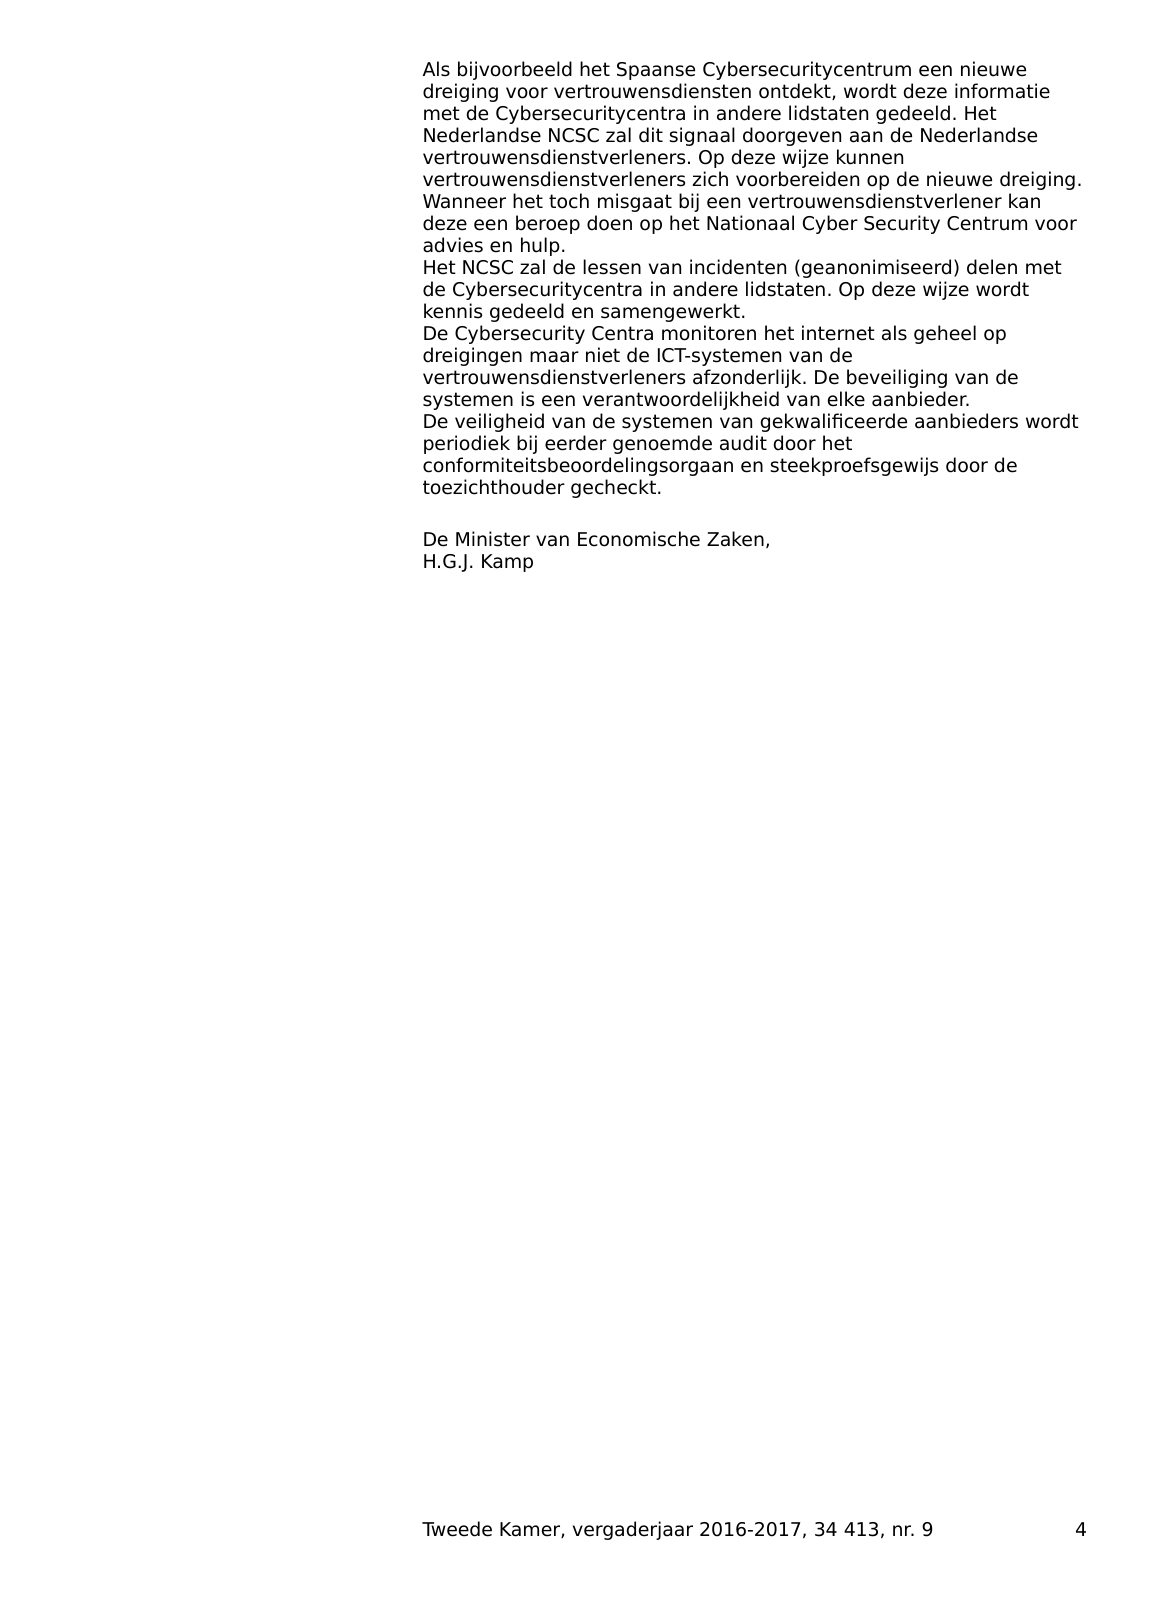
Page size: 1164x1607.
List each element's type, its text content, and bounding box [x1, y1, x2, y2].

text Het NCSC zal de lessen van incidenten (geanonimiseerd) delen met de Cybersecuritycentra in andere lidstaten. Op deze wijze wordt kennis gedeeld en samengewerkt. [422, 257, 1087, 323]
text De Cybersecurity Centra monitoren het internet als geheel op dreigingen maar niet de ICT-systemen van de vertrouwensdienstverleners afzonderlijk. De beveiliging van de systemen is een verantwoordelijkheid van elke aanbieder. [422, 323, 1087, 411]
text Als bijvoorbeeld het Spaanse Cybersecuritycentrum een nieuwe dreiging voor vertrouwensdiensten ontdekt, wordt deze informatie met de Cybersecuritycentra in andere lidstaten gedeeld. Het Nederlandse NCSC zal dit signaal doorgeven aan de Nederlandse vertrouwensdienstverleners. Op deze wijze kunnen vertrouwensdienstverleners zich voorbereiden op de nieuwe dreiging. Wanneer het toch misgaat bij een vertrouwensdienstverlener kan deze een beroep doen op het Nationaal Cyber Security Centrum voor advies en hulp. [422, 59, 1087, 257]
text De Minister van Economische Zaken, H.G.J. Kamp [422, 529, 1087, 573]
text De veiligheid van de systemen van gekwalificeerde aanbieders wordt periodiek bij eerder genoemde audit door het conformiteitsbeoordelingsorgaan en steekproefsgewijs door de toezichthouder gecheckt. [422, 411, 1087, 499]
